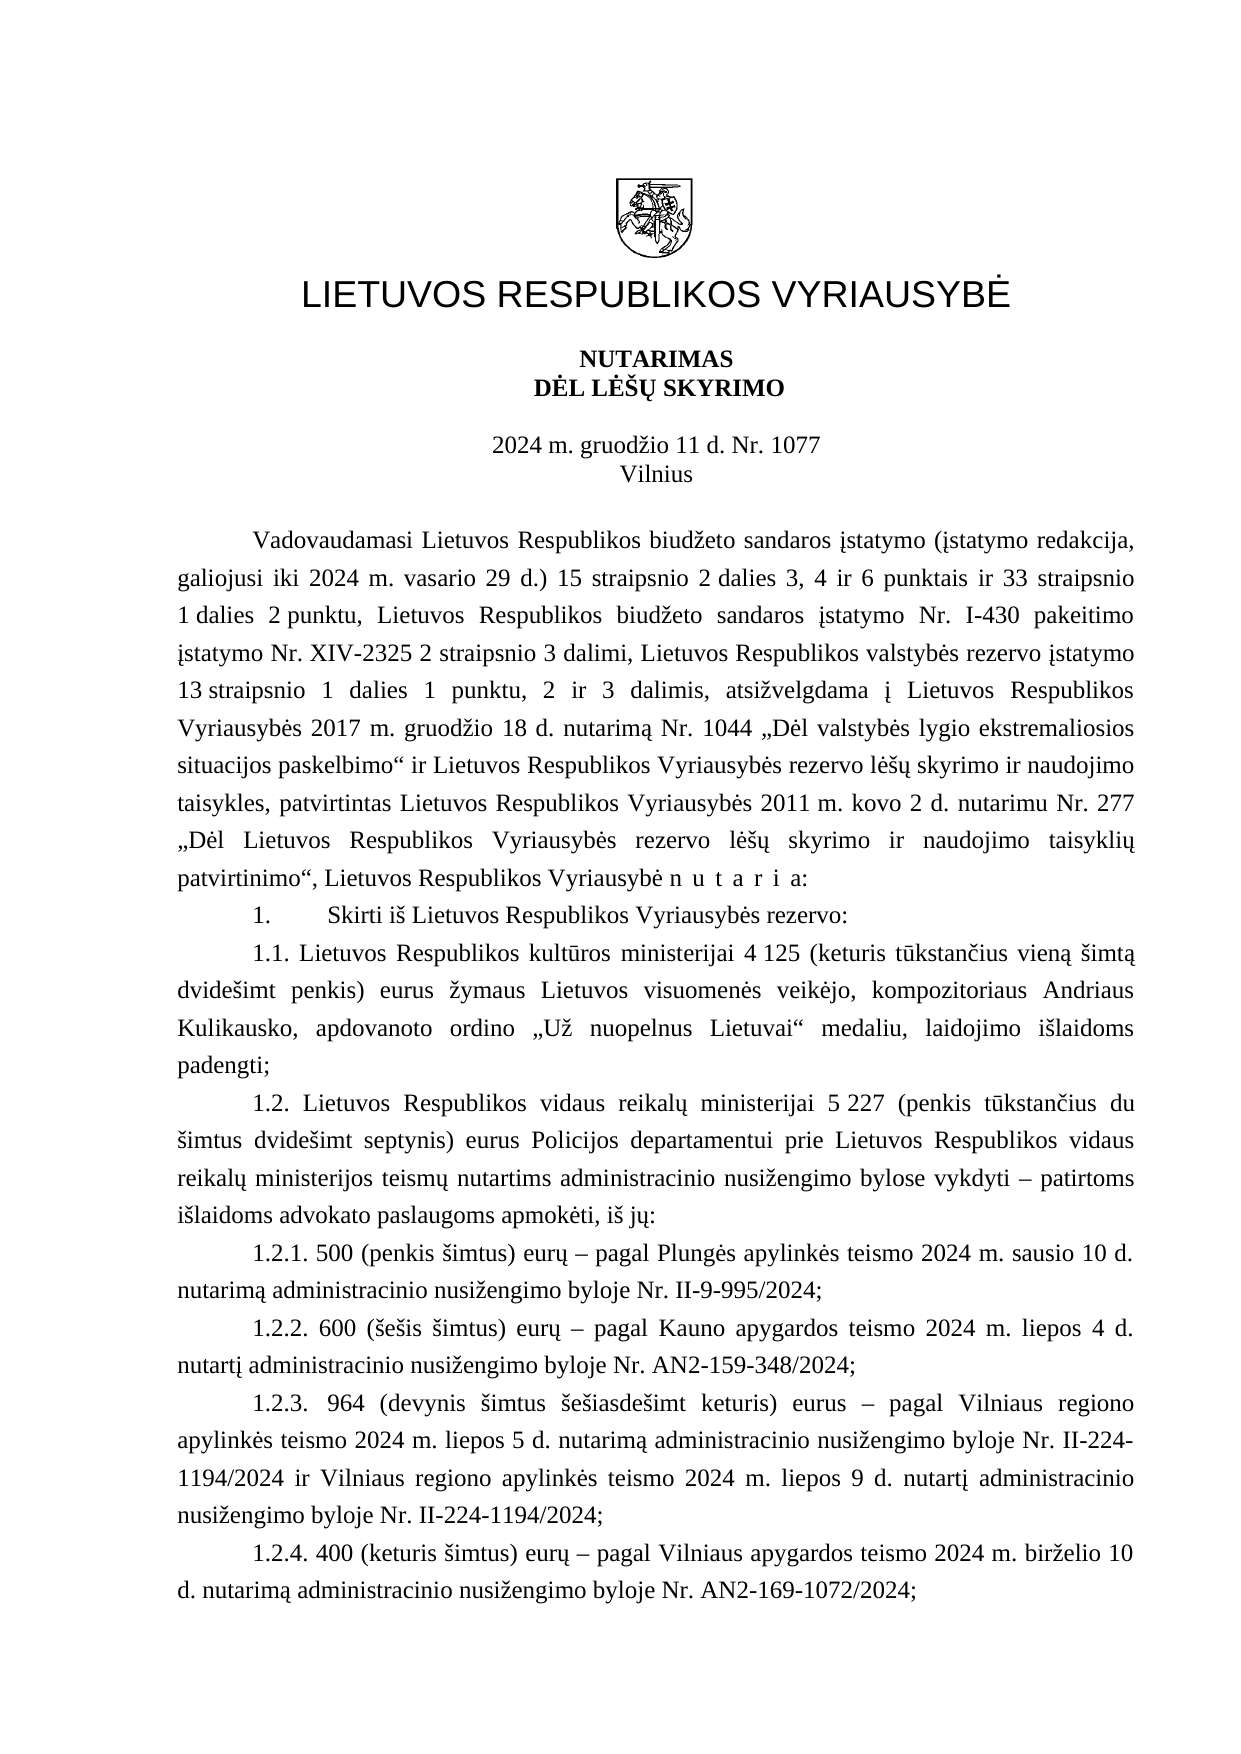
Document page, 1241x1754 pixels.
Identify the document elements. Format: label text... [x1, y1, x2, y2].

text Vadovaudamasi Lietuvos Respublikos biudžeto sandaros įstatymo (įstatymo redakcija, galiojusi iki 2024 m. vasario 29 d.) 15 straipsnio 2 dalies 3, 4 ir 6 punktais ir 33 straipsnio 1 dalies 2 punktu, Lietuvos Respublikos biudžeto sandaros įstatymo Nr. I-430 pakeitimo įstatymo Nr. XIV-2325 2 straipsnio 3 dalimi, Lietuvos Respublikos valstybės rezervo įstatymo 13 straipsnio 1 dalies 1 punktu, 2 ir 3 dalimis, atsižvelgdama į Lietuvos Respublikos Vyriausybės 2017 m. gruodžio 18 d. nutarimą Nr. 1044 „Dėl valstybės lygio ekstremaliosios situacijos paskelbimo“ ir Lietuvos Respublikos Vyriausybės rezervo lėšų skyrimo ir naudojimo taisykles, patvirtintas Lietuvos Respublikos Vyriausybės 2011 m. kovo 2 d. nutarimu Nr. 277 „Dėl Lietuvos Respublikos Vyriausybės rezervo lėšų skyrimo ir naudojimo taisyklių patvirtinimo“, Lietuvos Respublikos Vyriausybė nutaria: [177, 517, 1135, 892]
text 1.1. Lietuvos Respublikos kultūros ministerijai 4 125 (keturis tūkstančius vieną šimtą dvidešimt penkis) eurus žymaus Lietuvos visuomenės veikėjo, kompozitoriaus Andriaus Kulikausko, apdovanoto ordino „Už nuopelnus Lietuvai“ medaliu, laidojimo išlaidoms padengti; [177, 929, 1135, 1079]
text 2024 m. gruodžio 11 d. Nr. 1077 [177, 431, 1135, 459]
text 1.2.3. 964 (devynis šimtus šešiasdešimt keturis) eurus – pagal Vilniaus regiono apylinkės teismo 2024 m. liepos 5 d. nutarimą administracinio nusižengimo byloje Nr. II-224-1194/2024 ir Vilniaus regiono apylinkės teismo 2024 m. liepos 9 d. nutartį administracinio nusižengimo byloje Nr. II-224-1194/2024; [177, 1379, 1135, 1529]
text DĖL LĖŠŲ SKYRIMO [177, 373, 1135, 402]
text 1.2.4. 400 (keturis šimtus) eurų – pagal Vilniaus apygardos teismo 2024 m. birželio 10 d. nutarimą administracinio nusižengimo byloje Nr. AN2-169-1072/2024; [177, 1529, 1135, 1604]
text 1.2.1. 500 (penkis šimtus) eurų – pagal Plungės apylinkės teismo 2024 m. sausio 10 d. nutarimą administracinio nusižengimo byloje Nr. II-9-995/2024; [177, 1229, 1135, 1304]
text 1.2. Lietuvos Respublikos vidaus reikalų ministerijai 5 227 (penkis tūkstančius du šimtus dvidešimt septynis) eurus Policijos departamentui prie Lietuvos Respublikos vidaus reikalų ministerijos teismų nutartims administracinio nusižengimo bylose vykdyti – patirtoms išlaidoms advokato paslaugoms apmokėti, iš jų: [177, 1079, 1135, 1229]
text NUTARIMAS [177, 344, 1135, 373]
text Lietuvos Respublikos Vyriausybė [177, 272, 1135, 316]
text 1. Skirti iš Lietuvos Respublikos Vyriausybės rezervo: [177, 892, 1135, 929]
text Vilnius [177, 459, 1135, 488]
text 1.2.2. 600 (šešis šimtus) eurų – pagal Kauno apygardos teismo 2024 m. liepos 4 d. nutartį administracinio nusižengimo byloje Nr. AN2-159-348/2024; [177, 1304, 1135, 1379]
